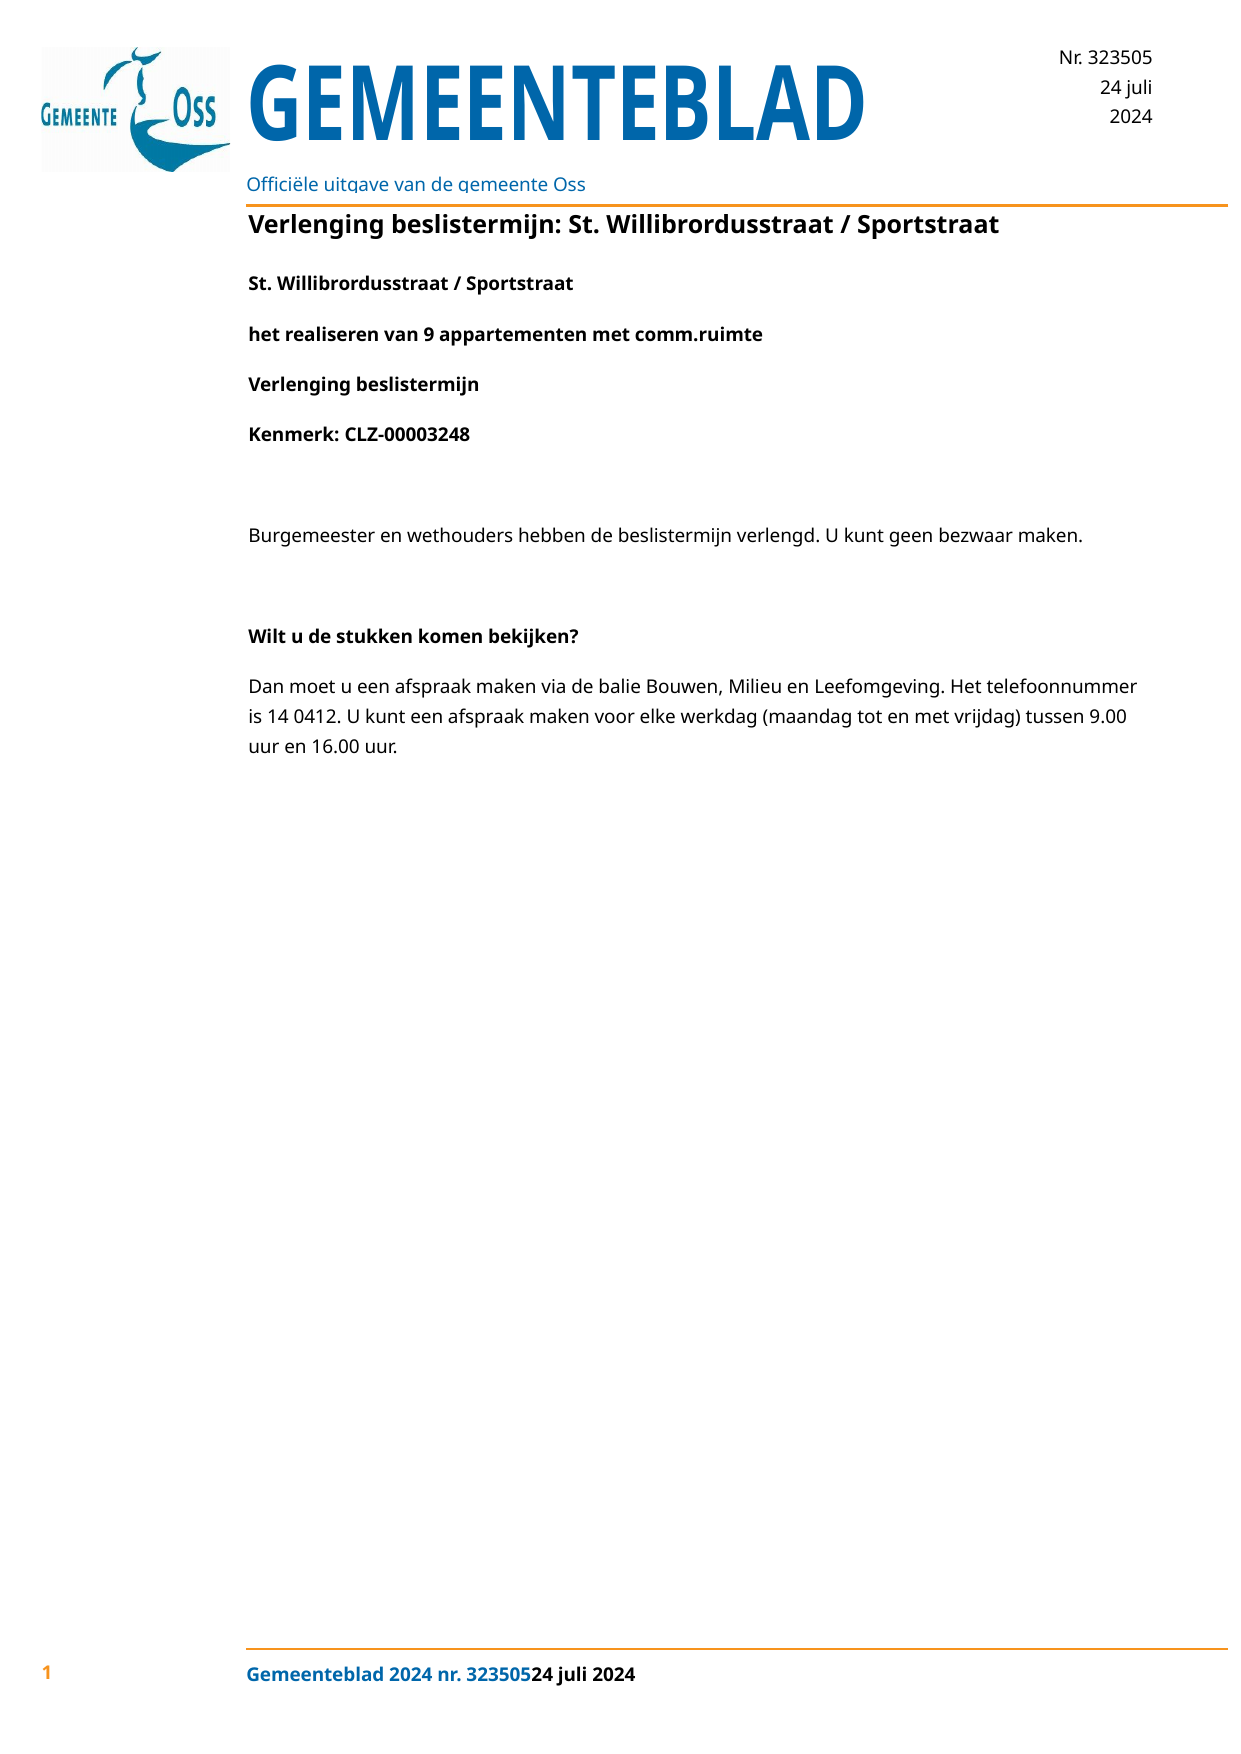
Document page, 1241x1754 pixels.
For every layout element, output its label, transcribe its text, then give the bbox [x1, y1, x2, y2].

text Burgemeester en wethouders hebben de beslistermijn verlengd. U kunt geen bezwaar maken. [248, 522, 1152, 548]
text het realiseren van 9 appartementen met comm.ruimte [248, 321, 1152, 346]
text Verlenging beslistermijn: St. Willibrordusstraat / Sportstraat [248, 207, 1152, 241]
text Kenmerk: CLZ-00003248 [248, 422, 1152, 447]
text Verlenging beslistermijn [248, 371, 1152, 397]
picture [41, 47, 231, 172]
text Wilt u de stukken komen bekijken? [248, 623, 1152, 649]
text Dan moet u een afspraak maken via de balie Bouwen, Milieu en Leefomgeving. Het telefoonnummer is 14 0412. U kunt een afspraak maken voor elke werkdag (maandag tot en met vrijdag) tussen 9.00 uur en 16.00 uur. [248, 674, 1152, 758]
text St. Willibrordusstraat / Sportstraat [248, 270, 1152, 296]
